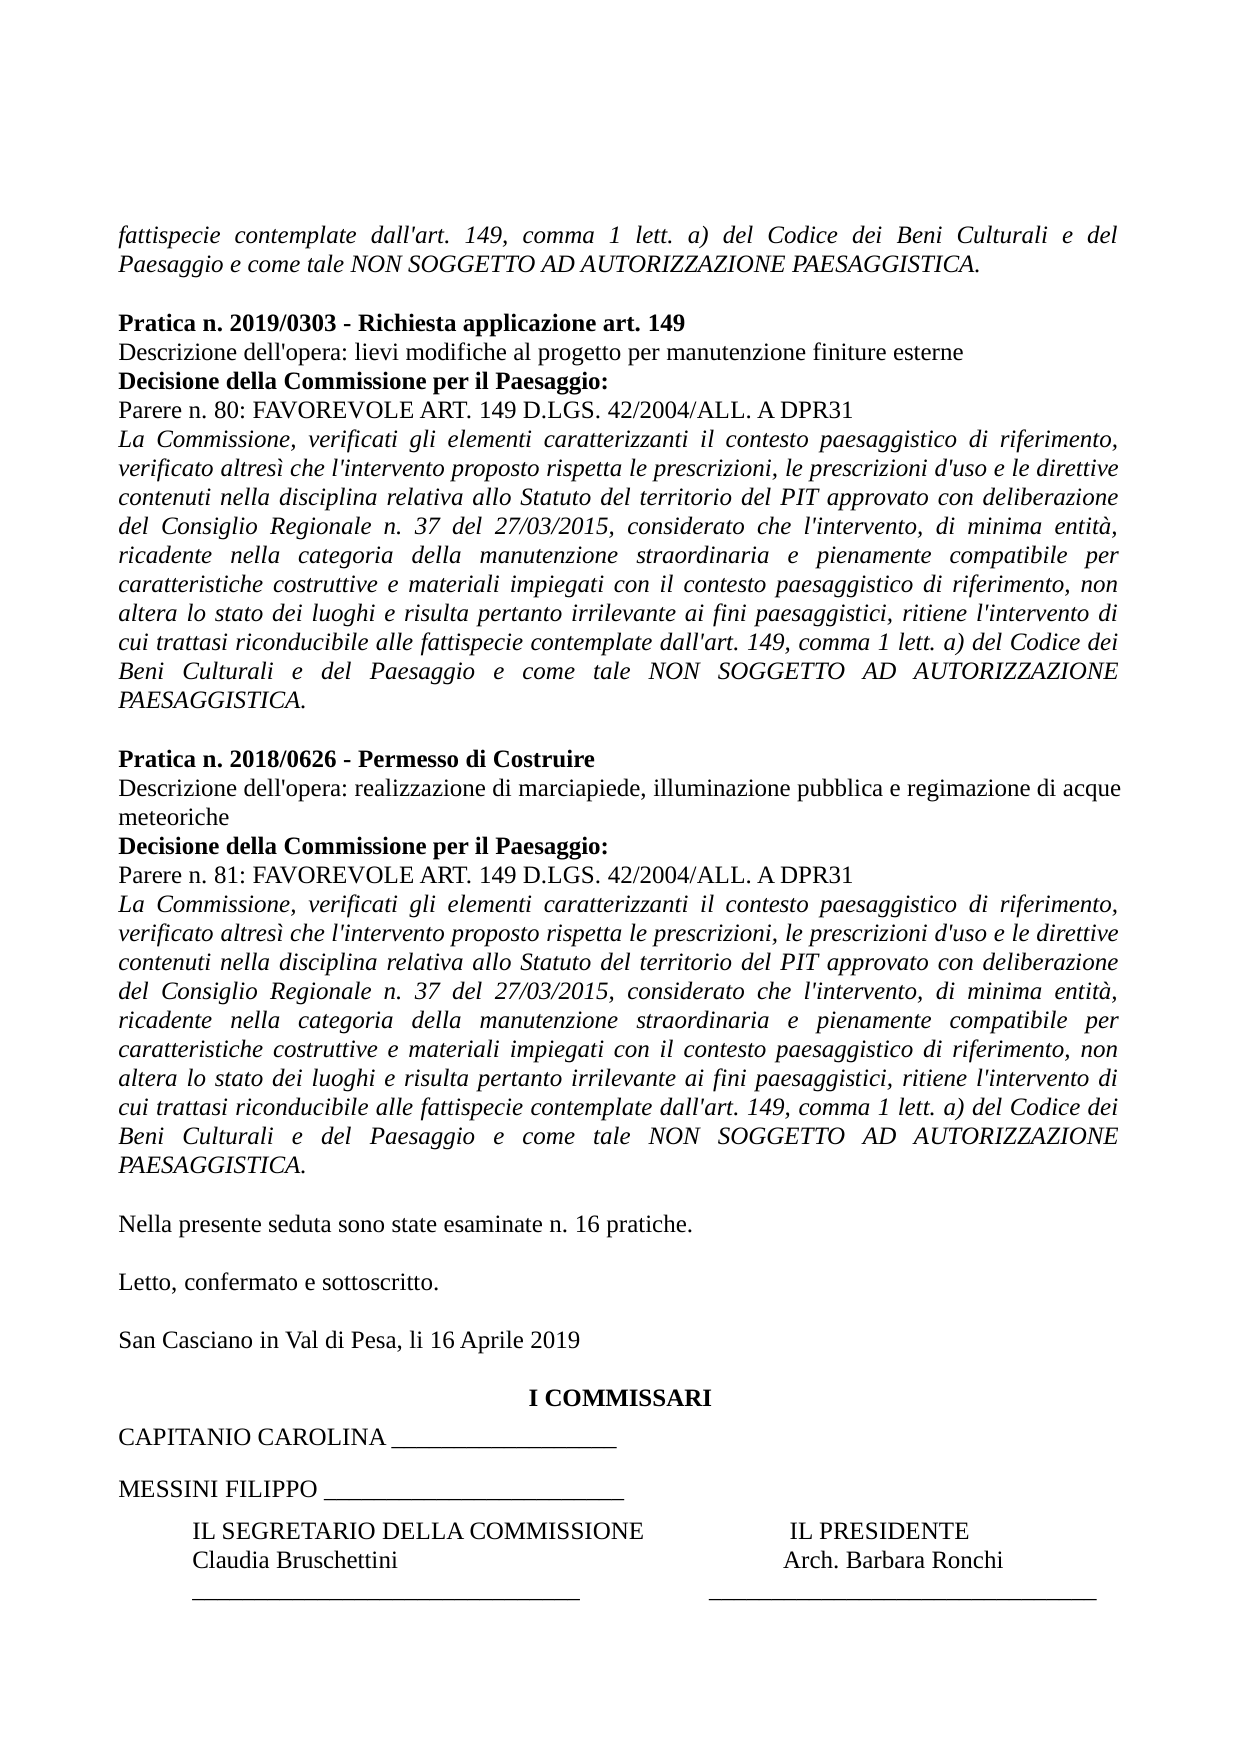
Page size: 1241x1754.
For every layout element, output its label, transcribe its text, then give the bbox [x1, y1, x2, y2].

text CAPITANIO CAROLINA __________________ [118, 1422, 1093, 1451]
text La Commissione, verificati gli elementi caratterizzanti il contesto paesaggistico di riferimento, verificato altresì che l'intervento proposto rispetta le prescrizioni, le prescrizioni d'uso e le direttive contenuti nella disciplina relativa allo Statuto del territorio del PIT approvato con deliberazione del Consiglio Regionale n. 37 del 27/03/2015, considerato che l'intervento, di minima entità, ricadente nella categoria della manutenzione straordinaria e pienamente compatibile per caratteristiche costruttive e materiali impiegati con il contesto paesaggistico di riferimento, non altera lo stato dei luoghi e risulta pertanto irrilevante ai fini paesaggistici, ritiene l'intervento di cui trattasi riconducibile alle fattispecie contemplate dall'art. 149, comma 1 lett. a) del Codice dei Beni Culturali e del Paesaggio e come tale NON SOGGETTO AD AUTORIZZAZIONE PAESAGGISTICA. [118, 424, 1122, 714]
text Pratica n. 2018/0626 - Permesso di Costruire [118, 743, 1122, 772]
text Pratica n. 2019/0303 - Richiesta applicazione art. 149 [118, 307, 1122, 337]
text fattispecie contemplate dall'art. 149, comma 1 lett. a) del Codice dei Beni Culturali e del Paesaggio e come tale NON SOGGETTO AD AUTORIZZAZIONE PAESAGGISTICA. [118, 220, 1122, 278]
text Decisione della Commissione per il Paesaggio: [118, 831, 1122, 860]
text Nella presente seduta sono state esaminate n. 16 pratiche. [118, 1208, 1122, 1237]
text Parere n. 81: FAVOREVOLE ART. 149 D.LGS. 42/2004/ALL. A DPR31 [118, 860, 1122, 889]
text MESSINI FILIPPO ________________________ [118, 1474, 1093, 1503]
text Decisione della Commissione per il Paesaggio: [118, 366, 1122, 395]
text Letto, confermato e sottoscritto. [118, 1267, 1122, 1296]
text IL SEGRETARIO DELLA COMMISSIONE IL PRESIDENTE [118, 1516, 1122, 1545]
text _______________________________ _______________________________ [118, 1574, 1122, 1603]
text La Commissione, verificati gli elementi caratterizzanti il contesto paesaggistico di riferimento, verificato altresì che l'intervento proposto rispetta le prescrizioni, le prescrizioni d'uso e le direttive contenuti nella disciplina relativa allo Statuto del territorio del PIT approvato con deliberazione del Consiglio Regionale n. 37 del 27/03/2015, considerato che l'intervento, di minima entità, ricadente nella categoria della manutenzione straordinaria e pienamente compatibile per caratteristiche costruttive e materiali impiegati con il contesto paesaggistico di riferimento, non altera lo stato dei luoghi e risulta pertanto irrilevante ai fini paesaggistici, ritiene l'intervento di cui trattasi riconducibile alle fattispecie contemplate dall'art. 149, comma 1 lett. a) del Codice dei Beni Culturali e del Paesaggio e come tale NON SOGGETTO AD AUTORIZZAZIONE PAESAGGISTICA. [118, 889, 1122, 1179]
text I COMMISSARI [118, 1383, 1122, 1412]
text Parere n. 80: FAVOREVOLE ART. 149 D.LGS. 42/2004/ALL. A DPR31 [118, 395, 1122, 424]
text Descrizione dell'opera: realizzazione di marciapiede, illuminazione pubblica e regimazione di acque meteoriche [118, 772, 1122, 831]
text San Casciano in Val di Pesa, li 16 Aprile 2019 [118, 1325, 1122, 1354]
text Claudia Bruschettini Arch. Barbara Ronchi [118, 1545, 1122, 1574]
text Descrizione dell'opera: lievi modifiche al progetto per manutenzione finiture esterne [118, 337, 1122, 366]
